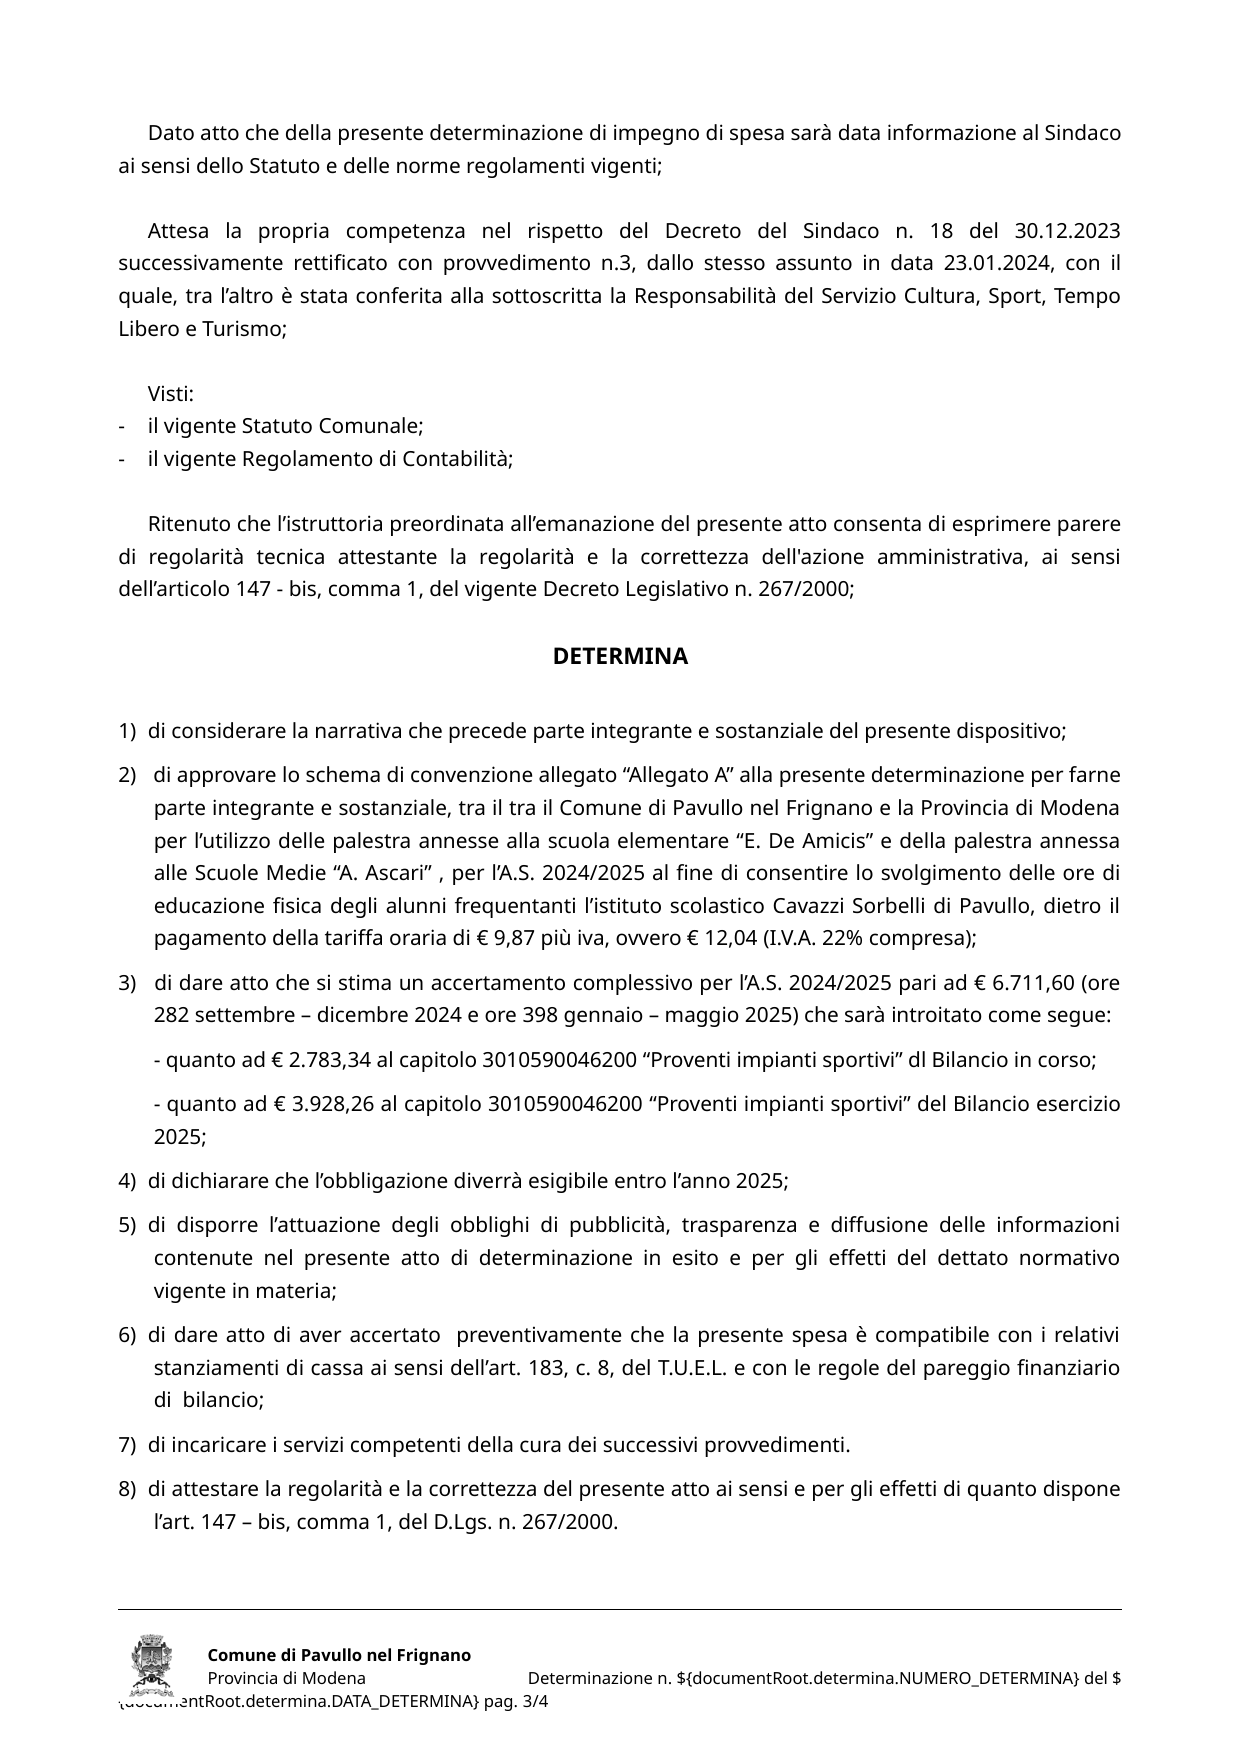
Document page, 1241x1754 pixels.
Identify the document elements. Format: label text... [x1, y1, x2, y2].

list - quanto ad € 2.783,34 al capitolo 3010590046200 “Proventi impianti sportivi” dl Bilancio in corso; [118, 1045, 1122, 1073]
list di dichiarare che l’obbligazione diverrà esigibile entro l’anno 2025; [118, 1166, 1122, 1195]
list di approvare lo schema di convenzione allegato “Allegato A” alla presente determinazione per farne parte integrante e sostanziale, tra il tra il Comune di Pavullo nel Frignano e la Provincia di Modena per l’utilizzo delle palestra annesse alla scuola elementare “E. De Amicis” e della palestra annessa alle Scuole Medie “A. Ascari” , per l’A.S. 2024/2025 al fine di consentire lo svolgimento delle ore di educazione fisica degli alunni frequentanti l’istituto scolastico Cavazzi Sorbelli di Pavullo, dietro il pagamento della tariffa oraria di € 9,87 più iva, ovvero € 12,04 (I.V.A. 22% compresa); [118, 761, 1122, 952]
text Ritenuto che l’istruttoria preordinata all’emanazione del presente atto consenta di esprimere parere di regolarità tecnica attestante la regolarità e la correttezza dell'azione amministrativa, ai sensi dell’articolo 147 - bis, comma 1, del vigente Decreto Legislativo n. 267/2000; [118, 509, 1122, 603]
list di incaricare i servizi competenti della cura dei successivi provvedimenti. [118, 1430, 1122, 1458]
picture [120, 1631, 183, 1704]
list di attestare la regolarità e la correttezza del presente atto ai sensi e per gli effetti di quanto dispone l’art. 147 – bis, comma 1, del D.Lgs. n. 267/2000. [118, 1474, 1122, 1535]
text Visti: [118, 379, 1122, 407]
text DETERMINA [118, 640, 1122, 671]
list di considerare la narrativa che precede parte integrante e sostanziale del presente dispositivo; [118, 716, 1122, 744]
list di dare atto che si stima un accertamento complessivo per l’A.S. 2024/2025 pari ad € 6.711,60 (ore 282 settembre – dicembre 2024 e ore 398 gennaio – maggio 2025) che sarà introitato come segue: [118, 968, 1122, 1029]
list il vigente Statuto Comunale; [118, 412, 1122, 440]
text Attesa la propria competenza nel rispetto del Decreto del Sindaco n. 18 del 30.12.2023 successivamente rettificato con provvedimento n.3, dallo stesso assunto in data 23.01.2024, con il quale, tra l’altro è stata conferita alla sottoscritta la Responsabilità del Servizio Cultura, Sport, Tempo Libero e Turismo; [118, 216, 1122, 342]
list - quanto ad € 3.928,26 al capitolo 3010590046200 “Proventi impianti sportivi” del Bilancio esercizio 2025; [118, 1089, 1122, 1150]
text Dato atto che della presente determinazione di impegno di spesa sarà data informazione al Sindaco ai sensi dello Statuto e delle norme regolamenti vigenti; [118, 118, 1122, 179]
list il vigente Regolamento di Contabilità; [118, 444, 1122, 473]
list di dare atto di aver accertato preventivamente che la presente spesa è compatibile con i relativi stanziamenti di cassa ai sensi dell’art. 183, c. 8, del T.U.E.L. e con le regole del pareggio finanziario di bilancio; [118, 1320, 1122, 1414]
list di disporre l’attuazione degli obblighi di pubblicità, trasparenza e diffusione delle informazioni contenute nel presente atto di determinazione in esito e per gli effetti del dettato normativo vigente in materia; [118, 1211, 1122, 1304]
